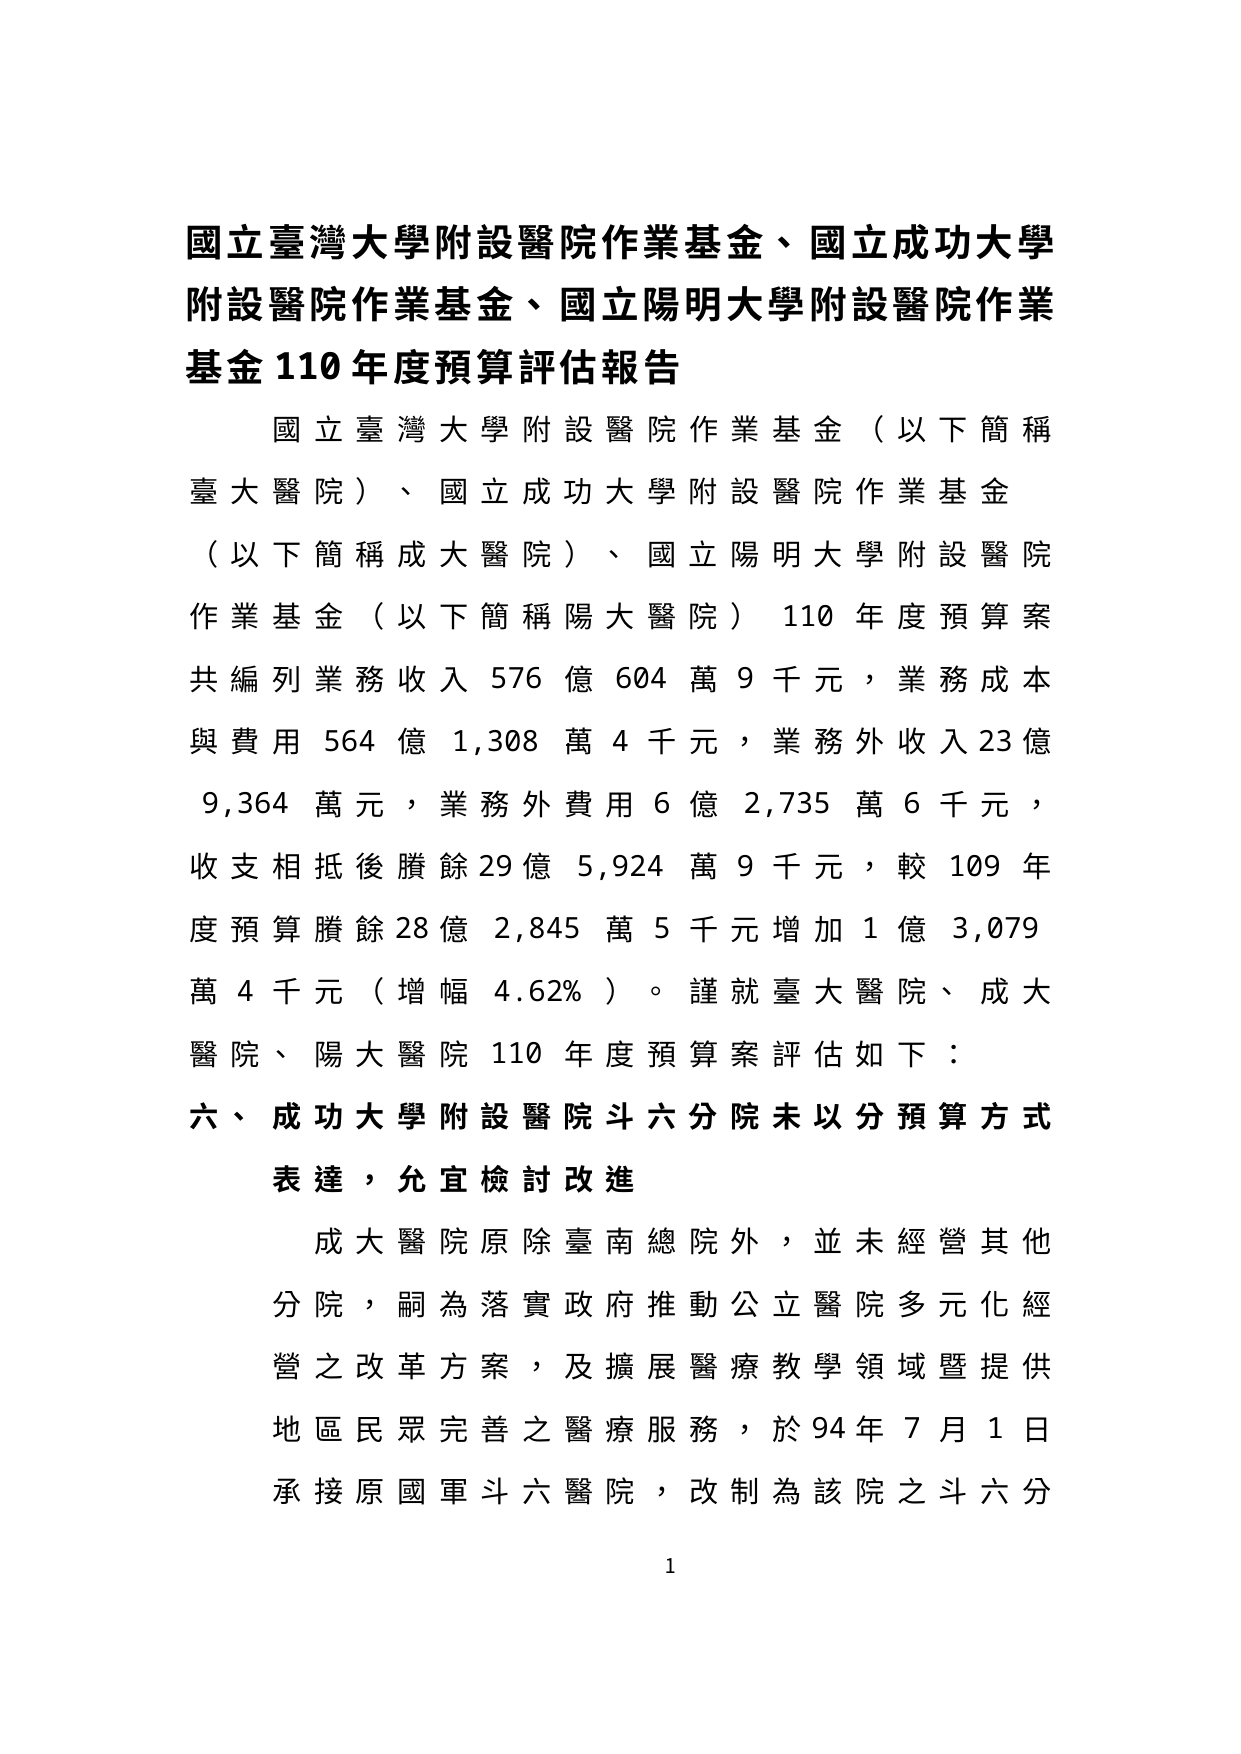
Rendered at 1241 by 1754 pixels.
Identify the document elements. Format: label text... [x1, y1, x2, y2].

text 成大醫院原除臺南總院外，並未經營其他分院，嗣為落實政府推動公立醫院多元化經營之改革方案，及擴展醫療教學領域暨提供地區民眾完善之醫療服務，於94年7月1日承接原國軍斗六醫院，改制為該院之斗六分 [242, 1198, 1058, 1511]
text 國立臺灣大學附設醫院作業基金（以下簡稱臺大醫院）、國立成功大學附設醫院作業基金（以下簡稱成大醫院）、國立陽明大學附設醫院作業基金（以下簡稱陽大醫院）110年度預算案共編列業務收入576億604萬9千元，業務成本與費用564億1,308萬4千元，業務外收入23億9,364萬元，業務外費用6億2,735萬6千元，收支相抵後賸餘29億5,924萬9千元，較109年度預算賸餘28億2,845萬5千元增加1億3,079萬4千元（增幅4.62%）。謹就臺大醫院、成大醫院、陽大醫院110年度預算案評估如下： [183, 386, 1058, 1073]
text 國立臺灣大學附設醫院作業基金、國立成功大學附設醫院作業基金、國立陽明大學附設醫院作業基金110年度預算評估報告 [183, 198, 1058, 386]
text 六、成功大學附設醫院斗六分院未以分預算方式表達，允宜檢討改進 [183, 1073, 1058, 1198]
